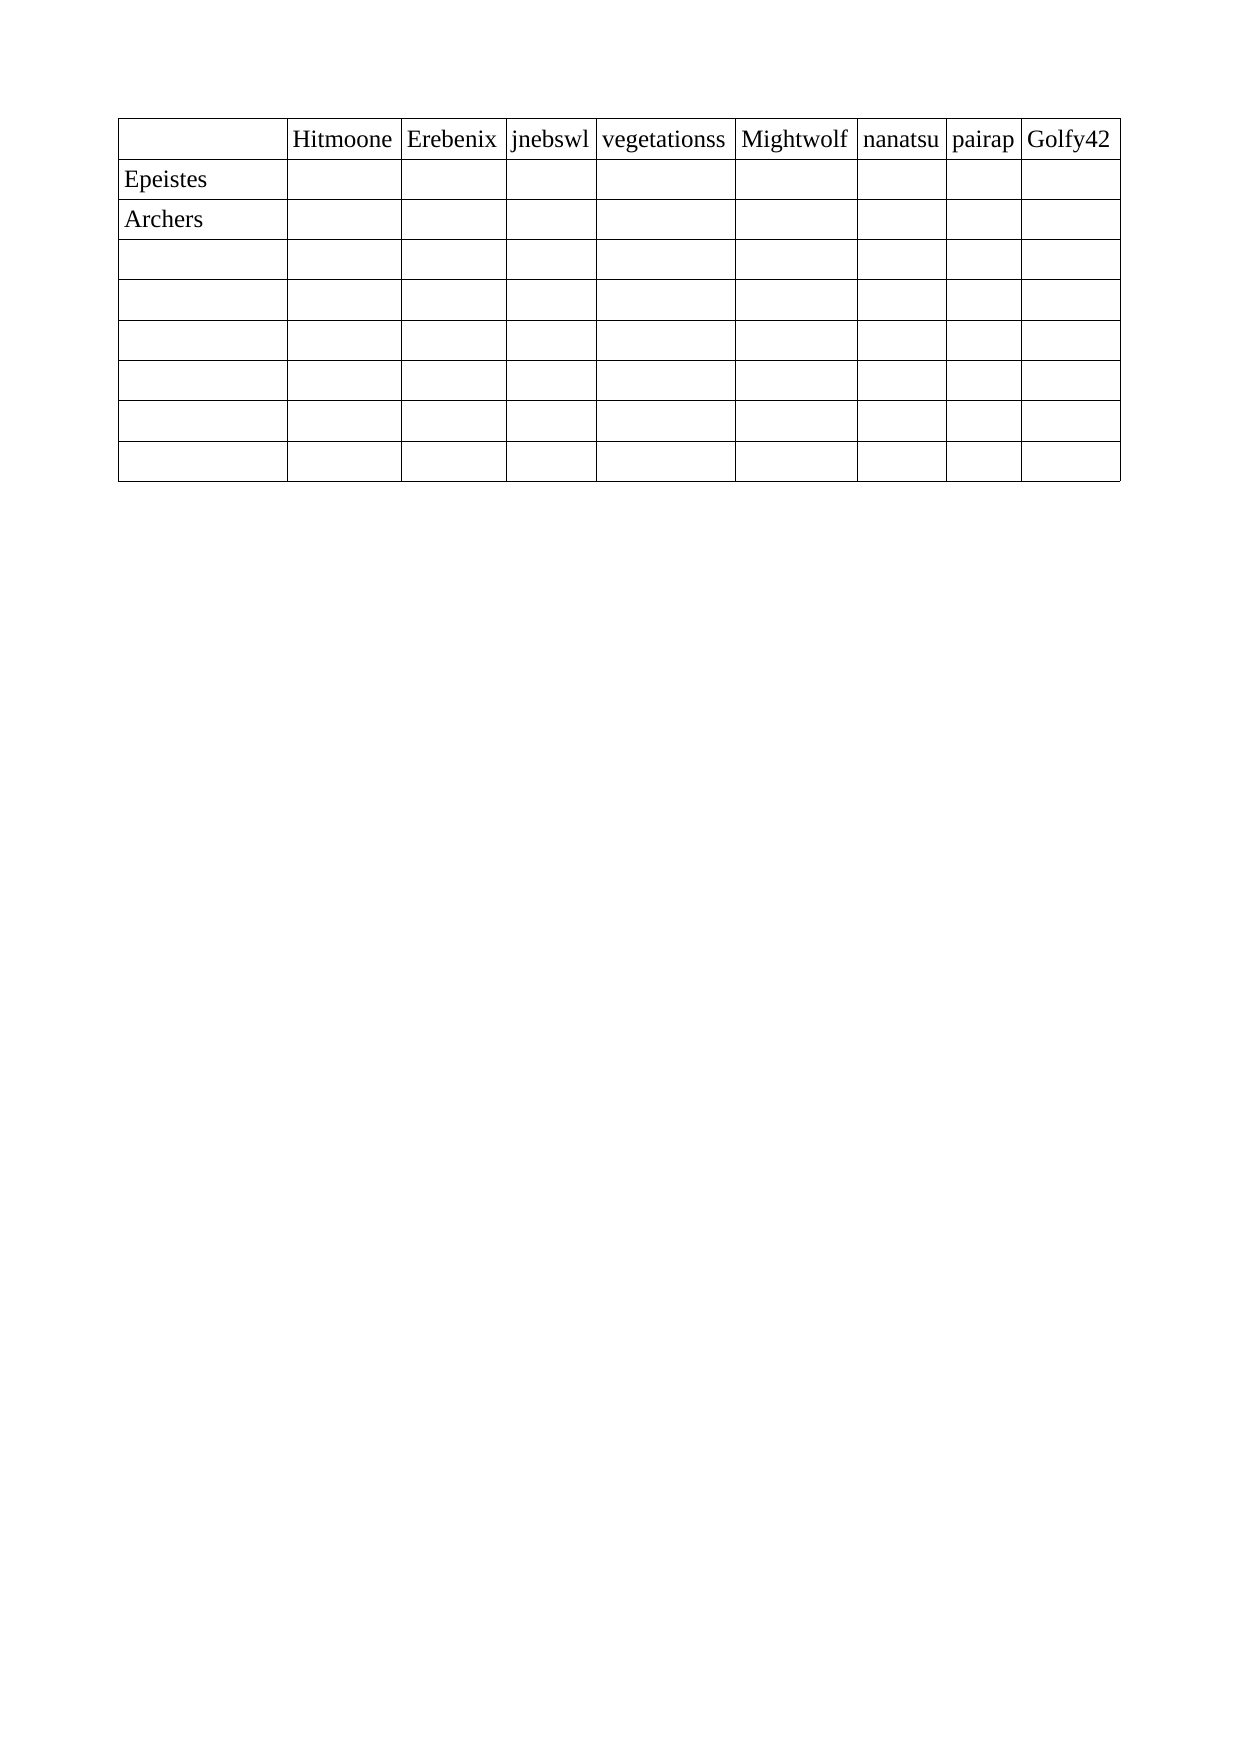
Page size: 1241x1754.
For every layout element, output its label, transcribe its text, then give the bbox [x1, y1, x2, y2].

table_cell [288, 321, 401, 360]
table_cell [947, 160, 1021, 199]
table_cell [736, 200, 857, 239]
table_header pairap [947, 119, 1021, 158]
table_header nanatsu [858, 119, 946, 158]
table_cell [597, 321, 735, 360]
table_cell [858, 200, 946, 239]
table_cell [736, 361, 857, 400]
table_cell [402, 240, 506, 279]
table_header vegetationss [597, 119, 735, 158]
table_cell [736, 240, 857, 279]
table_cell [858, 361, 946, 400]
table_cell [507, 401, 596, 441]
table_cell [288, 200, 401, 239]
table_cell [402, 321, 506, 360]
table_header jnebswl [507, 119, 596, 158]
table_cell [597, 280, 735, 320]
table_cell [947, 361, 1021, 400]
table_cell [1022, 442, 1120, 481]
table_cell [858, 442, 946, 481]
table_cell [597, 240, 735, 279]
table_cell [736, 160, 857, 199]
table_cell [402, 361, 506, 400]
table_cell [507, 160, 596, 199]
table_cell [947, 240, 1021, 279]
table_cell [1022, 321, 1120, 360]
table_cell Archers [119, 200, 287, 239]
table_cell [947, 442, 1021, 481]
table_cell [288, 280, 401, 320]
table_cell [947, 401, 1021, 441]
table_header Mightwolf [736, 119, 857, 158]
table_cell [507, 361, 596, 400]
table_cell [947, 280, 1021, 320]
table_cell [597, 401, 735, 441]
table_cell [507, 321, 596, 360]
table_cell [119, 361, 287, 400]
table_header Erebenix [402, 119, 506, 158]
table_cell [858, 240, 946, 279]
table_cell [736, 280, 857, 320]
table_cell [402, 200, 506, 239]
table_cell [288, 442, 401, 481]
table_cell [736, 442, 857, 481]
table_cell [736, 321, 857, 360]
table_cell [1022, 200, 1120, 239]
table_cell [858, 160, 946, 199]
table_cell [288, 240, 401, 279]
table_cell [1022, 401, 1120, 441]
table_cell [402, 280, 506, 320]
table_cell [288, 361, 401, 400]
table_cell [597, 160, 735, 199]
table_header [119, 119, 287, 158]
table_cell [119, 401, 287, 441]
table_cell [119, 321, 287, 360]
table_cell [947, 200, 1021, 239]
table_cell [119, 280, 287, 320]
table_header Hitmoone [288, 119, 401, 158]
table_cell [119, 240, 287, 279]
table_cell [736, 401, 857, 441]
table_cell [597, 442, 735, 481]
table_cell [1022, 280, 1120, 320]
table_cell [1022, 361, 1120, 400]
table_cell [119, 442, 287, 481]
table_cell [947, 321, 1021, 360]
table_cell Epeistes [119, 160, 287, 199]
table_cell [288, 401, 401, 441]
table_cell [402, 160, 506, 199]
table_cell [402, 401, 506, 441]
table_cell [858, 401, 946, 441]
table_cell [597, 200, 735, 239]
table_cell [1022, 240, 1120, 279]
table_cell [507, 240, 596, 279]
table_cell [858, 280, 946, 320]
table_header Golfy42 [1022, 119, 1120, 158]
table_cell [597, 361, 735, 400]
table_cell [402, 442, 506, 481]
table_cell [507, 442, 596, 481]
table_cell [288, 160, 401, 199]
table_cell [507, 280, 596, 320]
table_cell [507, 200, 596, 239]
table_cell [1022, 160, 1120, 199]
table_cell [858, 321, 946, 360]
